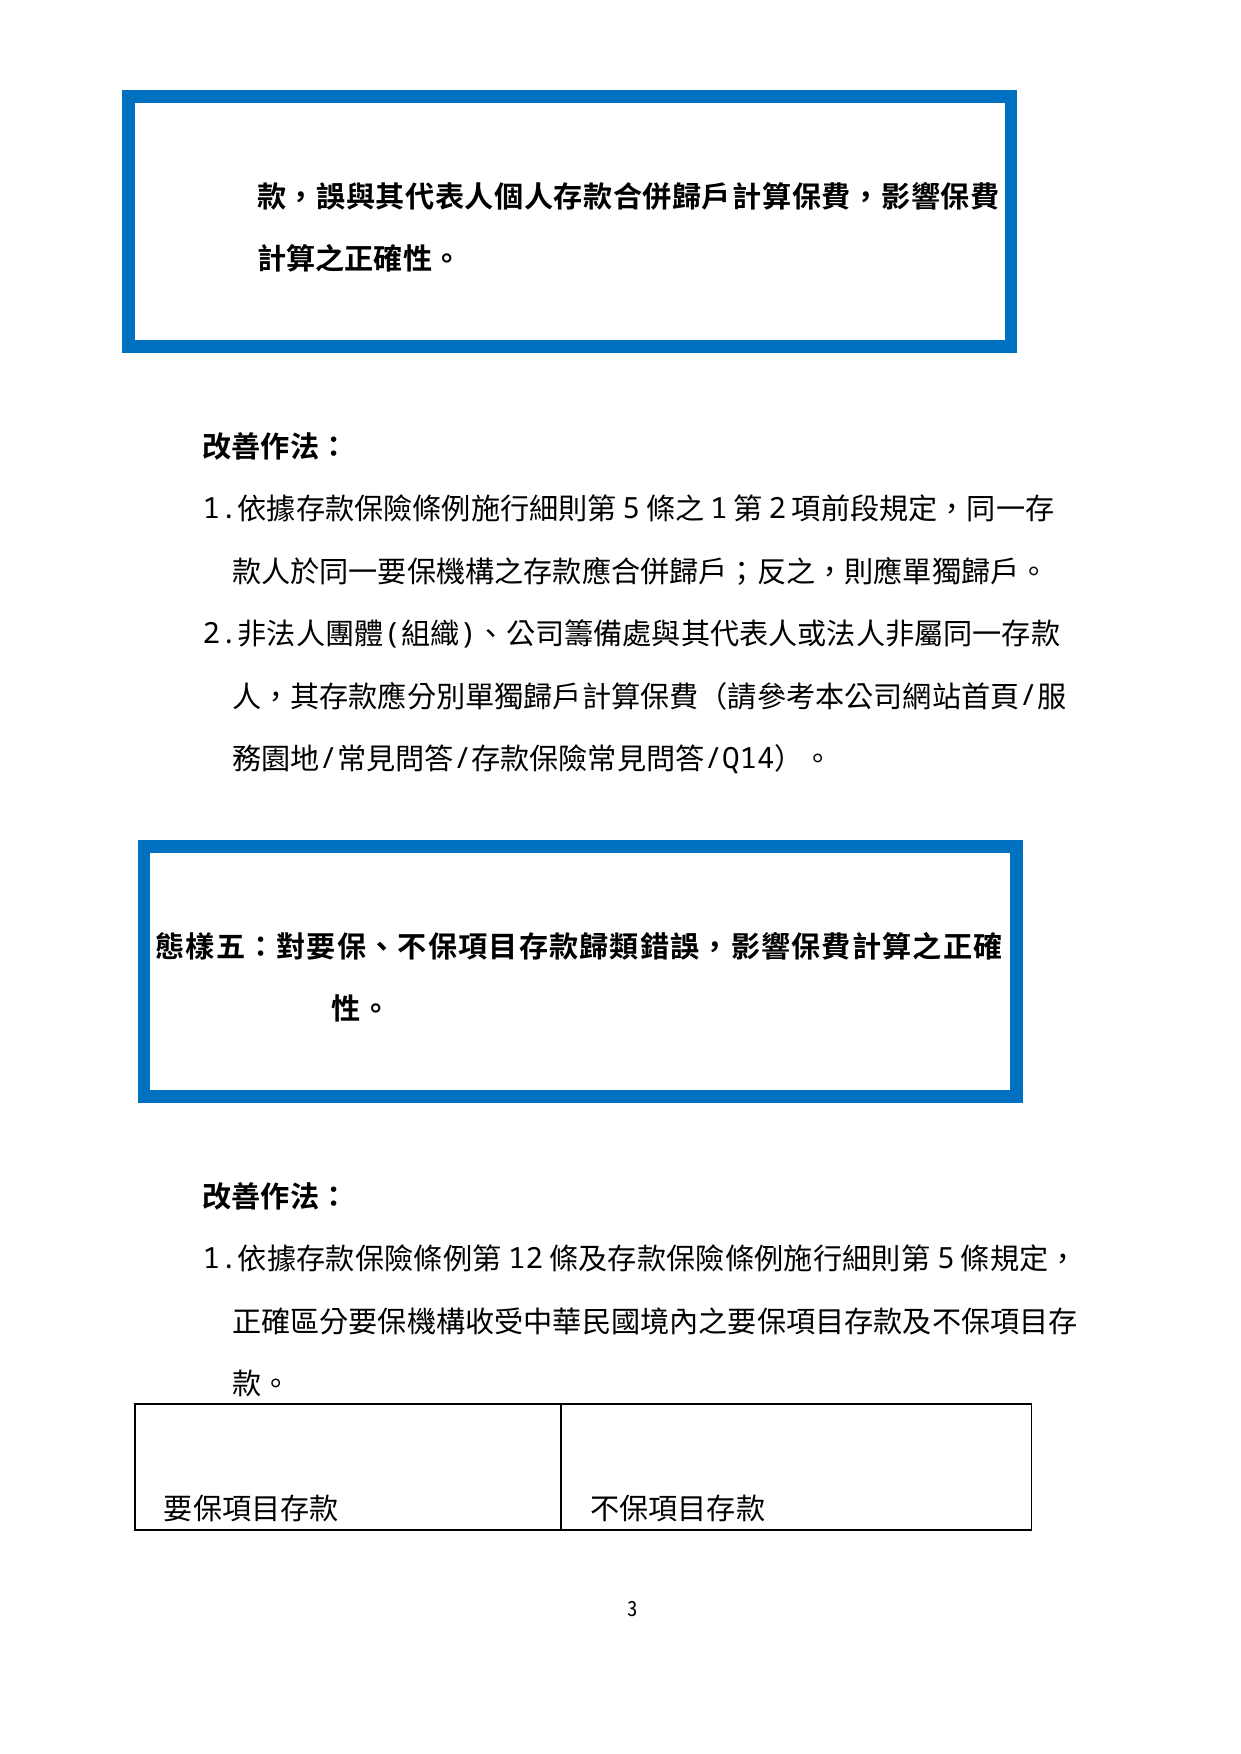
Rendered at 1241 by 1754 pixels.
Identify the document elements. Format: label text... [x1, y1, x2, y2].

text 1.依據存款保險條例第12條及存款保險條例施行細則第5條規定，正確區分要保機構收受中華民國境內之要保項目存款及不保項目存款。 [202, 1215, 1078, 1403]
table_header 不保項目存款 [562, 1405, 1031, 1529]
text 1.依據存款保險條例施行細則第5條之1第2項前段規定，同一存款人於同一要保機構之存款應合併歸戶；反之，則應單獨歸戶。 [202, 465, 1078, 590]
text 改善作法： [202, 1153, 1078, 1215]
table_header 態樣五：對要保、不保項目存款歸類錯誤，影響保費計算之正確性。 [150, 853, 1010, 1090]
text 2.非法人團體(組織)、公司籌備處與其代表人或法人非屬同一存款人，其存款應分別單獨歸戶計算保費（請參考本公司網站首頁/服務園地/常見問答/存款保險常見問答/Q14）。 [202, 590, 1078, 778]
table_header 要保項目存款 [136, 1405, 560, 1529]
table_header 款，誤與其代表人個人存款合併歸戶計算保費，影響保費計算之正確性。 [135, 103, 1005, 340]
text 改善作法： [202, 403, 1078, 465]
